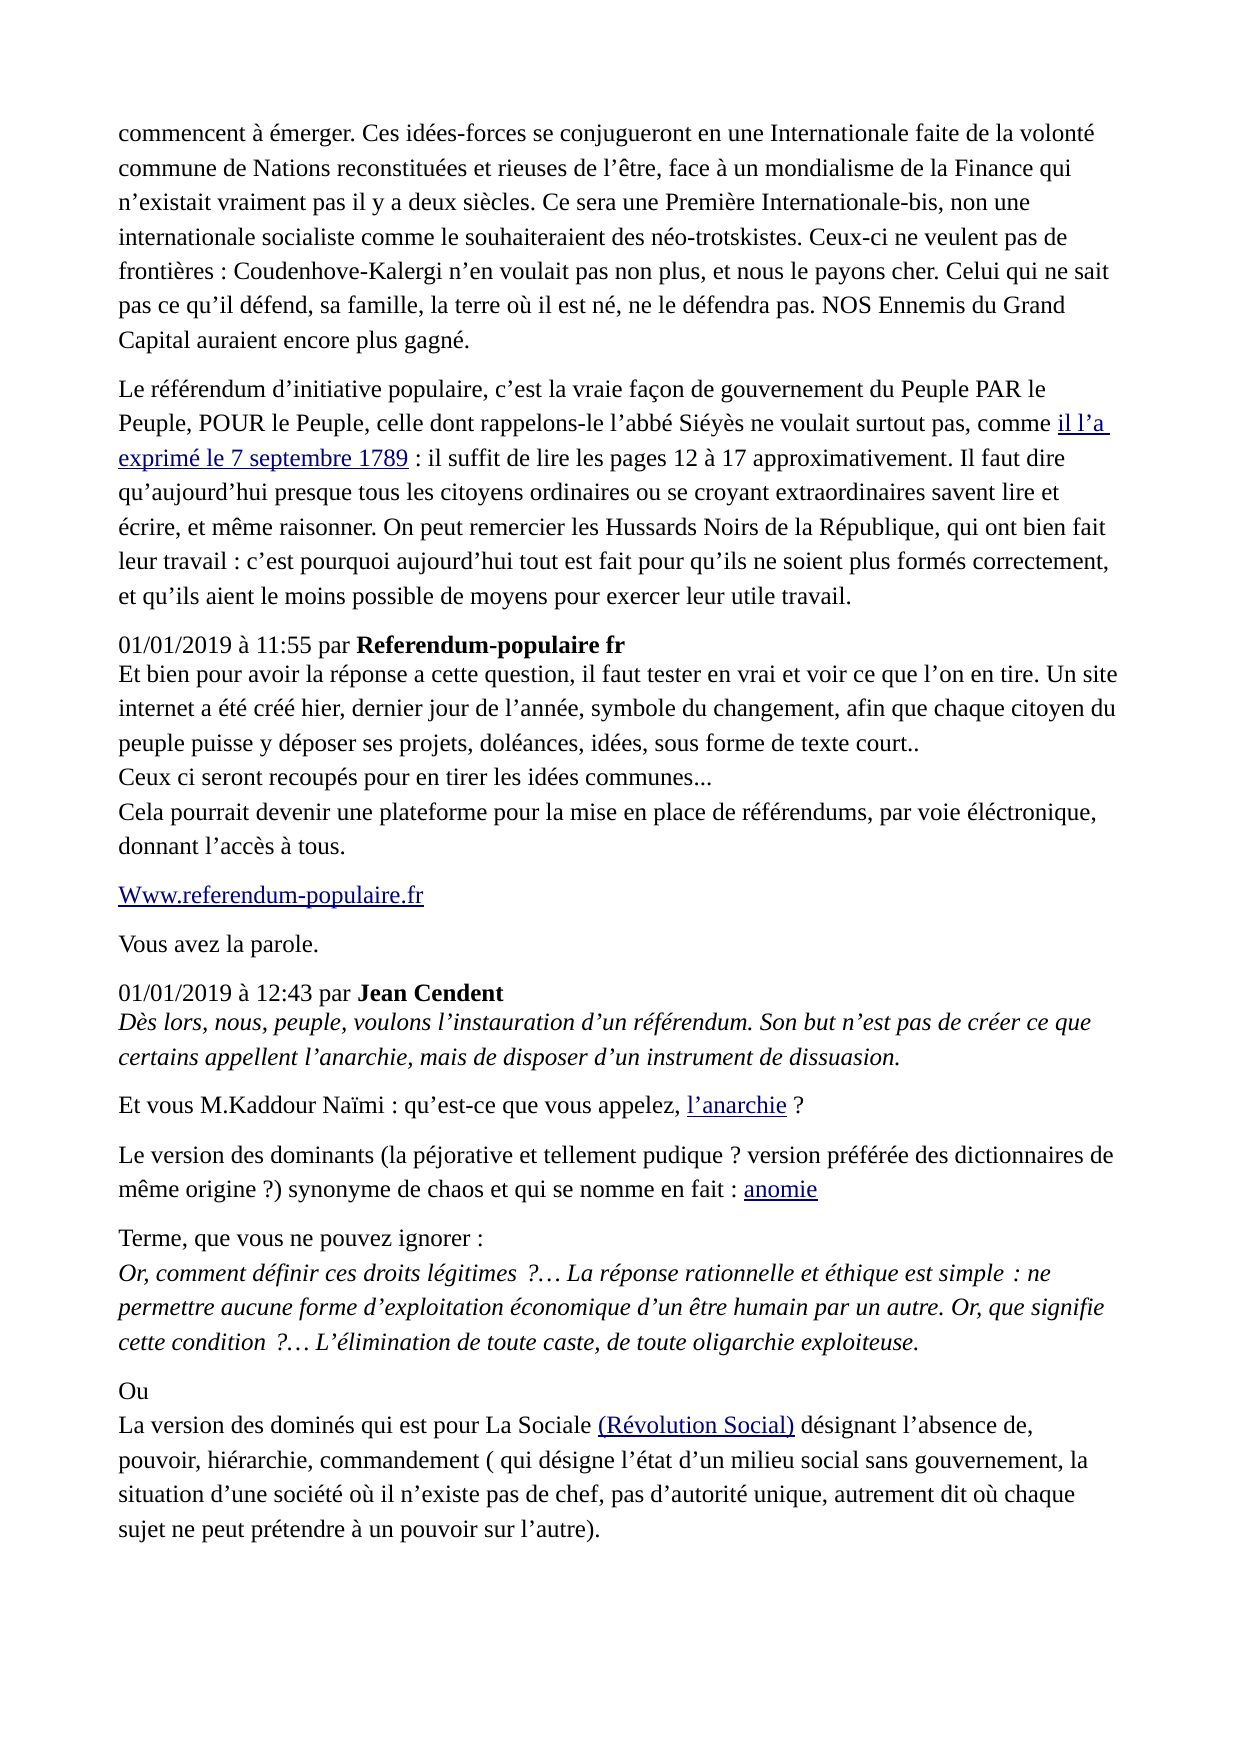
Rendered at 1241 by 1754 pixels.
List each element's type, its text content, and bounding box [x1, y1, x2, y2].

text Vous avez la parole. [118, 929, 1122, 958]
text Ou La version des dominés qui est pour La Sociale (Révolution Social) désignant l’absence de, pouvoir, hiérarchie, commandement ( qui désigne l’état d’un milieu social sans gouvernement, la situation d’une société où il n’existe pas de chef, pas d’autorité unique, autrement dit où chaque sujet ne peut prétendre à un pouvoir sur l’autre). [118, 1376, 1122, 1542]
text Le version des dominants (la péjorative et tellement pudique ? version préférée des dictionnaires de même origine ?) synonyme de chaos et qui se nomme en fait : anomie [118, 1140, 1122, 1203]
text Et bien pour avoir la réponse a cette question, il faut tester en vrai et voir ce que l’on en tire. Un site internet a été créé hier, dernier jour de l’année, symbole du changement, afin que chaque citoyen du peuple puisse y déposer ses projets, doléances, idées, sous forme de texte court.. Ceux ci seront recoupés pour en tirer les idées communes... Cela pourrait devenir une plateforme pour la mise en place de référendums, par voie éléctronique, donnant l’accès à tous. [118, 659, 1122, 860]
text 01/01/2019 à 12:43 par Jean Cendent [118, 978, 1122, 1007]
text Terme, que vous ne pouvez ignorer : Or, comment définir ces droits légitimes ?… La réponse rationnelle et éthique est simple : ne permettre aucune forme d’exploitation économique d’un être humain par un autre. Or, que signifie cette condition ?… L’élimination de toute caste, de toute oligarchie exploiteuse. [118, 1223, 1122, 1355]
text Www.referendum-populaire.fr [118, 880, 1122, 909]
text Le référendum d’initiative populaire, c’est la vraie façon de gouvernement du Peuple PAR le Peuple, POUR le Peuple, celle dont rappelons-le l’abbé Siéyès ne voulait surtout pas, comme il l’a exprimé le 7 septembre 1789 : il suffit de lire les pages 12 à 17 approximativement. Il faut dire qu’aujourd’hui presque tous les citoyens ordinaires ou se croyant extraordinaires savent lire et écrire, et même raisonner. On peut remercier les Hussards Noirs de la République, qui ont bien fait leur travail : c’est pourquoi aujourd’hui tout est fait pour qu’ils ne soient plus formés correctement, et qu’ils aient le moins possible de moyens pour exercer leur utile travail. [118, 374, 1122, 610]
text 01/01/2019 à 11:55 par Referendum-populaire fr [118, 630, 1122, 659]
text Et vous M.Kaddour Naïmi : qu’est-ce que vous appelez, l’anarchie ? [118, 1091, 1122, 1119]
text Dès lors, nous, peuple, voulons l’instauration d’un référendum. Son but n’est pas de créer ce que certains appellent l’anarchie, mais de disposer d’un instrument de dissuasion. [118, 1007, 1122, 1070]
text commencent à émerger. Ces idées-forces se conjugueront en une Internationale faite de la volonté commune de Nations reconstituées et rieuses de l’être, face à un mondialisme de la Finance qui n’existait vraiment pas il y a deux siècles. Ce sera une Première Internationale-bis, non une internationale socialiste comme le souhaiteraient des néo-trotskistes. Ceux-ci ne veulent pas de frontières : Coudenhove-Kalergi n’en voulait pas non plus, et nous le payons cher. Celui qui ne sait pas ce qu’il défend, sa famille, la terre où il est né, ne le défendra pas. NOS Ennemis du Grand Capital auraient encore plus gagné. [118, 118, 1122, 354]
